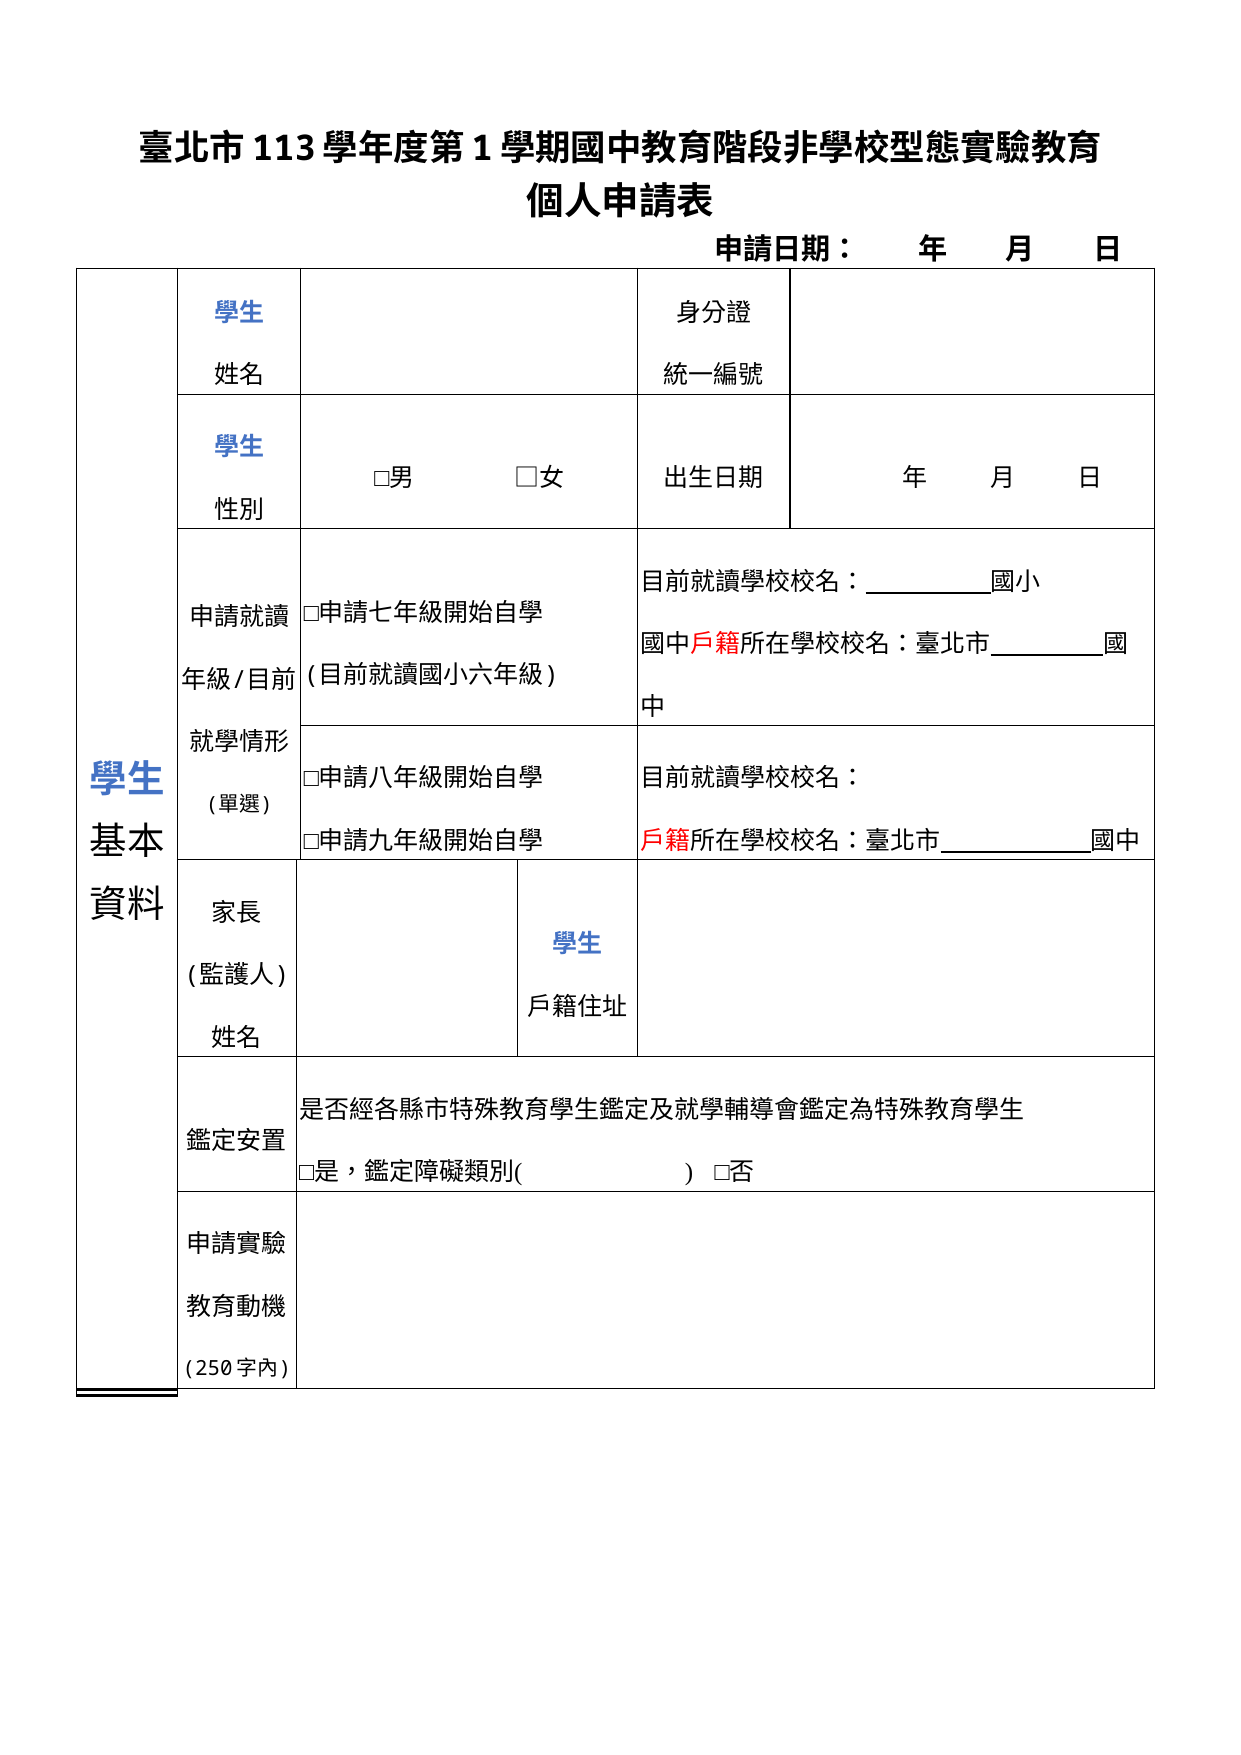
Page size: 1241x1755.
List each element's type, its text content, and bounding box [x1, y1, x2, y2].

table_cell 目前就讀學校校名： 戶籍所在學校校名：臺北市 國中 [638, 726, 1154, 859]
text 臺北市113學年度第1學期國中教育階段非學校型態實驗教育 [118, 120, 1122, 171]
table_cell 學生 戶籍住址 [518, 860, 637, 1056]
text 申請日期： 年 月 日 [118, 225, 1122, 268]
table_cell [297, 1192, 1154, 1387]
table_header [301, 269, 637, 394]
text 個人申請表 [118, 171, 1122, 225]
table_cell 學生 性別 [178, 395, 300, 528]
table_cell 家長 (監護人) 姓名 [178, 860, 296, 1056]
table_header 身分證 統一編號 [638, 269, 789, 394]
table_header 學生 姓名 [178, 269, 300, 394]
table_cell [638, 860, 1154, 1056]
table_cell □男 □女 [301, 395, 637, 528]
table_header 學生基本資料 [77, 269, 177, 1387]
table_cell [297, 860, 517, 1056]
table_cell 鑑定安置 [178, 1057, 296, 1191]
table_cell 目前就讀學校校名： 國小 國中戶籍所在學校校名：臺北市 國中 [638, 529, 1154, 725]
table_cell 申請就讀年級/目前就學情形 (單選) [178, 529, 300, 859]
table_cell □申請八年級開始自學 □申請九年級開始自學 [301, 726, 637, 859]
table_cell 是否經各縣市特殊教育學生鑑定及就學輔導會鑑定為特殊教育學生 □是，鑑定障礙類別( ) □否 [297, 1057, 1154, 1191]
table_header [791, 269, 1154, 394]
table_cell □申請七年級開始自學 (目前就讀國小六年級) [301, 529, 637, 725]
table_cell 年 月 日 [791, 395, 1154, 528]
table_cell 出生日期 [638, 395, 789, 528]
table_cell 申請實驗教育動機 (250字內) [178, 1192, 296, 1387]
